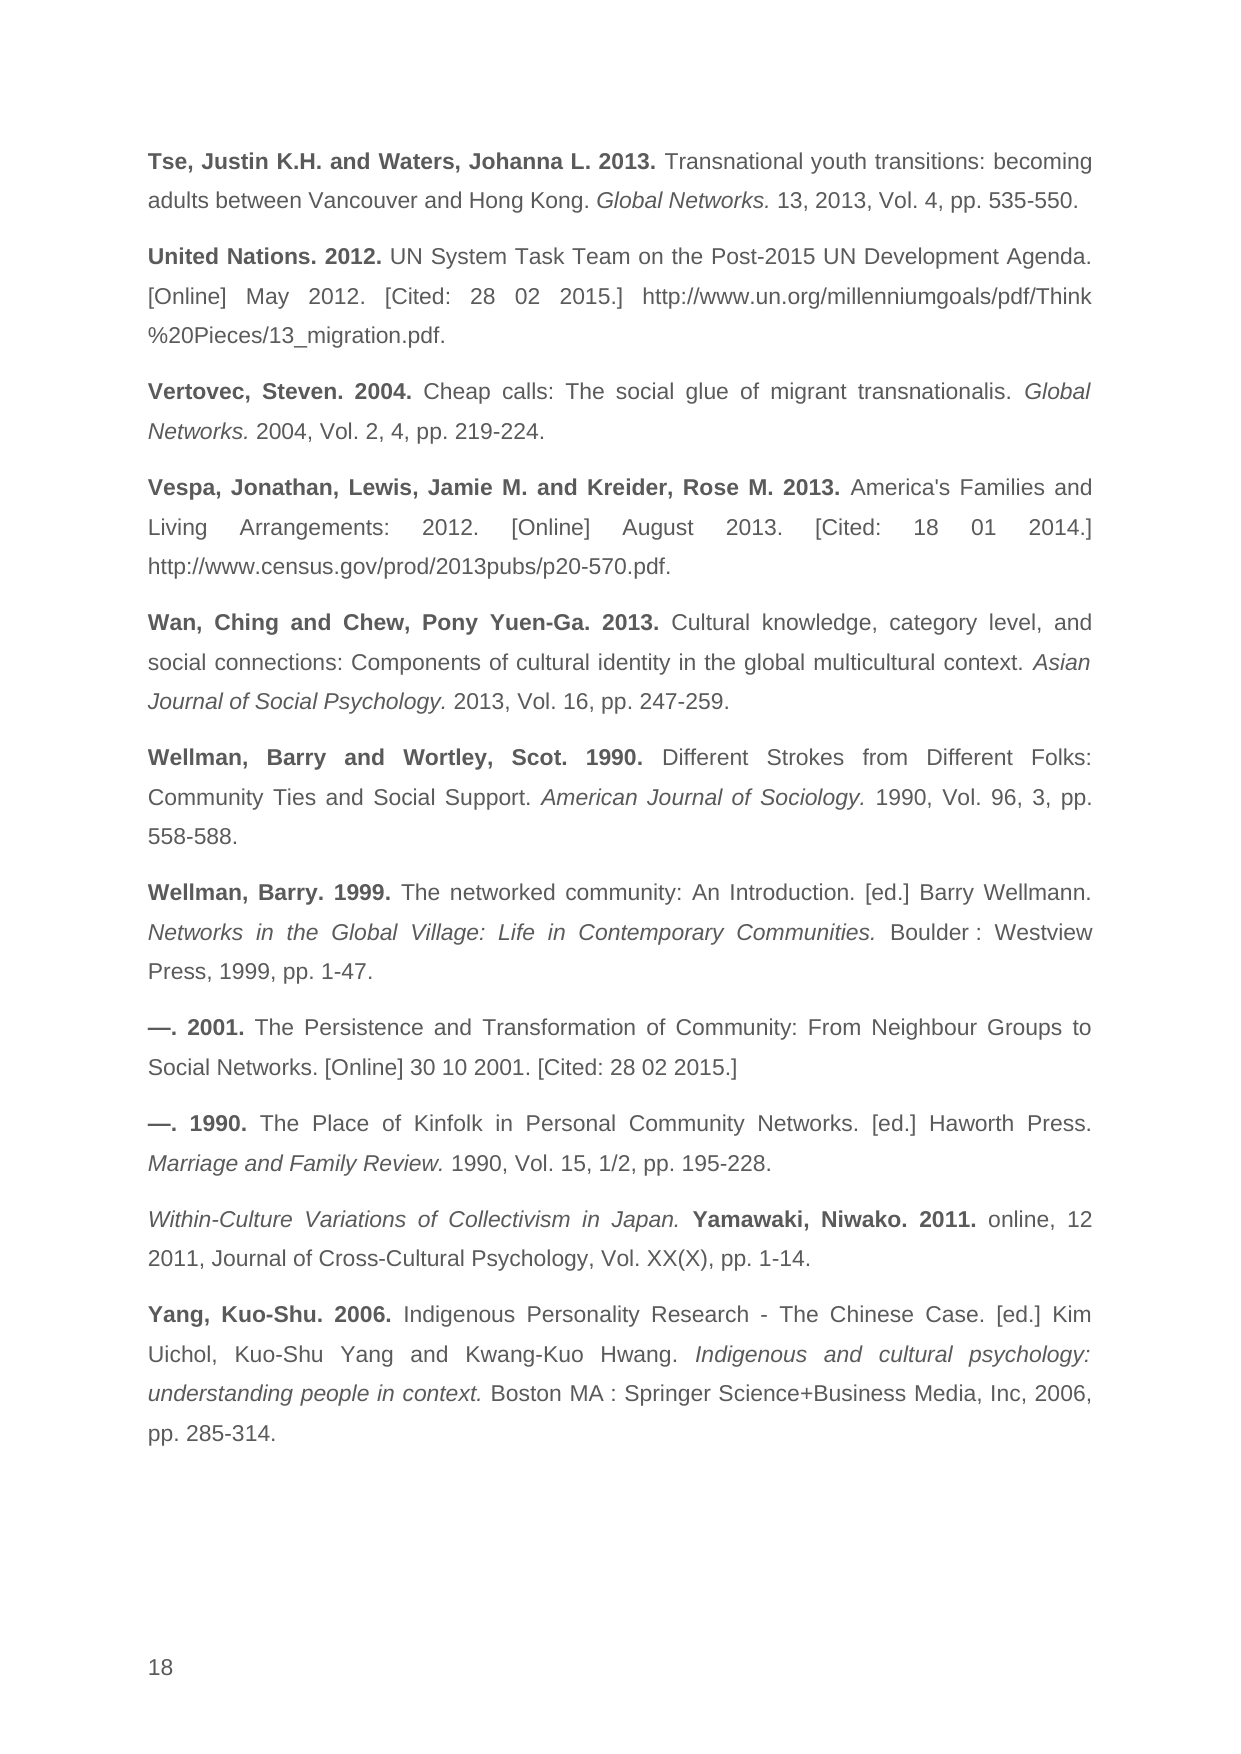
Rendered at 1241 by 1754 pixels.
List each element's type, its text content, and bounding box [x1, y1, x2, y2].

text Tse, Justin K.H. and Waters, Johanna L. 2013. Transnational youth transitions: becoming adults between Vancouver and Hong Kong. Global Networks. 13, 2013, Vol. 4, pp. 535-550. [148, 148, 1093, 213]
text Vertovec, Steven. 2004. Cheap calls: The social glue of migrant transnationalis. Global Networks. 2004, Vol. 2, 4, pp. 219-224. [148, 378, 1093, 444]
text Wellman, Barry and Wortley, Scot. 1990. Different Strokes from Different Folks: Community Ties and Social Support. American Journal of Sociology. 1990, Vol. 96, 3, pp. 558-588. [148, 744, 1093, 849]
text Vespa, Jonathan, Lewis, Jamie M. and Kreider, Rose M. 2013. America's Families and Living Arrangements: 2012. [Online] August 2013. [Cited: 18 01 2014.] http://www.census.gov/prod/2013pubs/p20-570.pdf. [148, 474, 1093, 579]
text —. 2001. The Persistence and Transformation of Community: From Neighbour Groups to Social Networks. [Online] 30 10 2001. [Cited: 28 02 2015.] [148, 1014, 1093, 1080]
text United Nations. 2012. UN System Task Team on the Post-2015 UN Development Agenda. [Online] May 2012. [Cited: 28 02 2015.] http://www.un.org/millenniumgoals/pdf/Think%20Pieces/13_migration.pdf. [148, 243, 1093, 348]
text Yang, Kuo-Shu. 2006. Indigenous Personality Research - The Chinese Case. [ed.] Kim Uichol, Kuo-Shu Yang and Kwang-Kuo Hwang. Indigenous and cultural psychology: understanding people in context. Boston MA : Springer Science+Business Media, Inc, 2006, pp. 285-314. [148, 1301, 1093, 1446]
text Within-Culture Variations of Collectivism in Japan. Yamawaki, Niwako. 2011. online, 12 2011, Journal of Cross-Cultural Psychology, Vol. XX(X), pp. 1-14. [148, 1206, 1093, 1271]
text Wan, Ching and Chew, Pony Yuen-Ga. 2013. Cultural knowledge, category level, and social connections: Components of cultural identity in the global multicultural context. Asian Journal of Social Psychology. 2013, Vol. 16, pp. 247-259. [148, 609, 1093, 714]
text Wellman, Barry. 1999. The networked community: An Introduction. [ed.] Barry Wellmann. Networks in the Global Village: Life in Contemporary Communities. Boulder : Westview Press, 1999, pp. 1-47. [148, 879, 1093, 984]
text —. 1990. The Place of Kinfolk in Personal Community Networks. [ed.] Haworth Press. Marriage and Family Review. 1990, Vol. 15, 1/2, pp. 195-228. [148, 1110, 1093, 1176]
